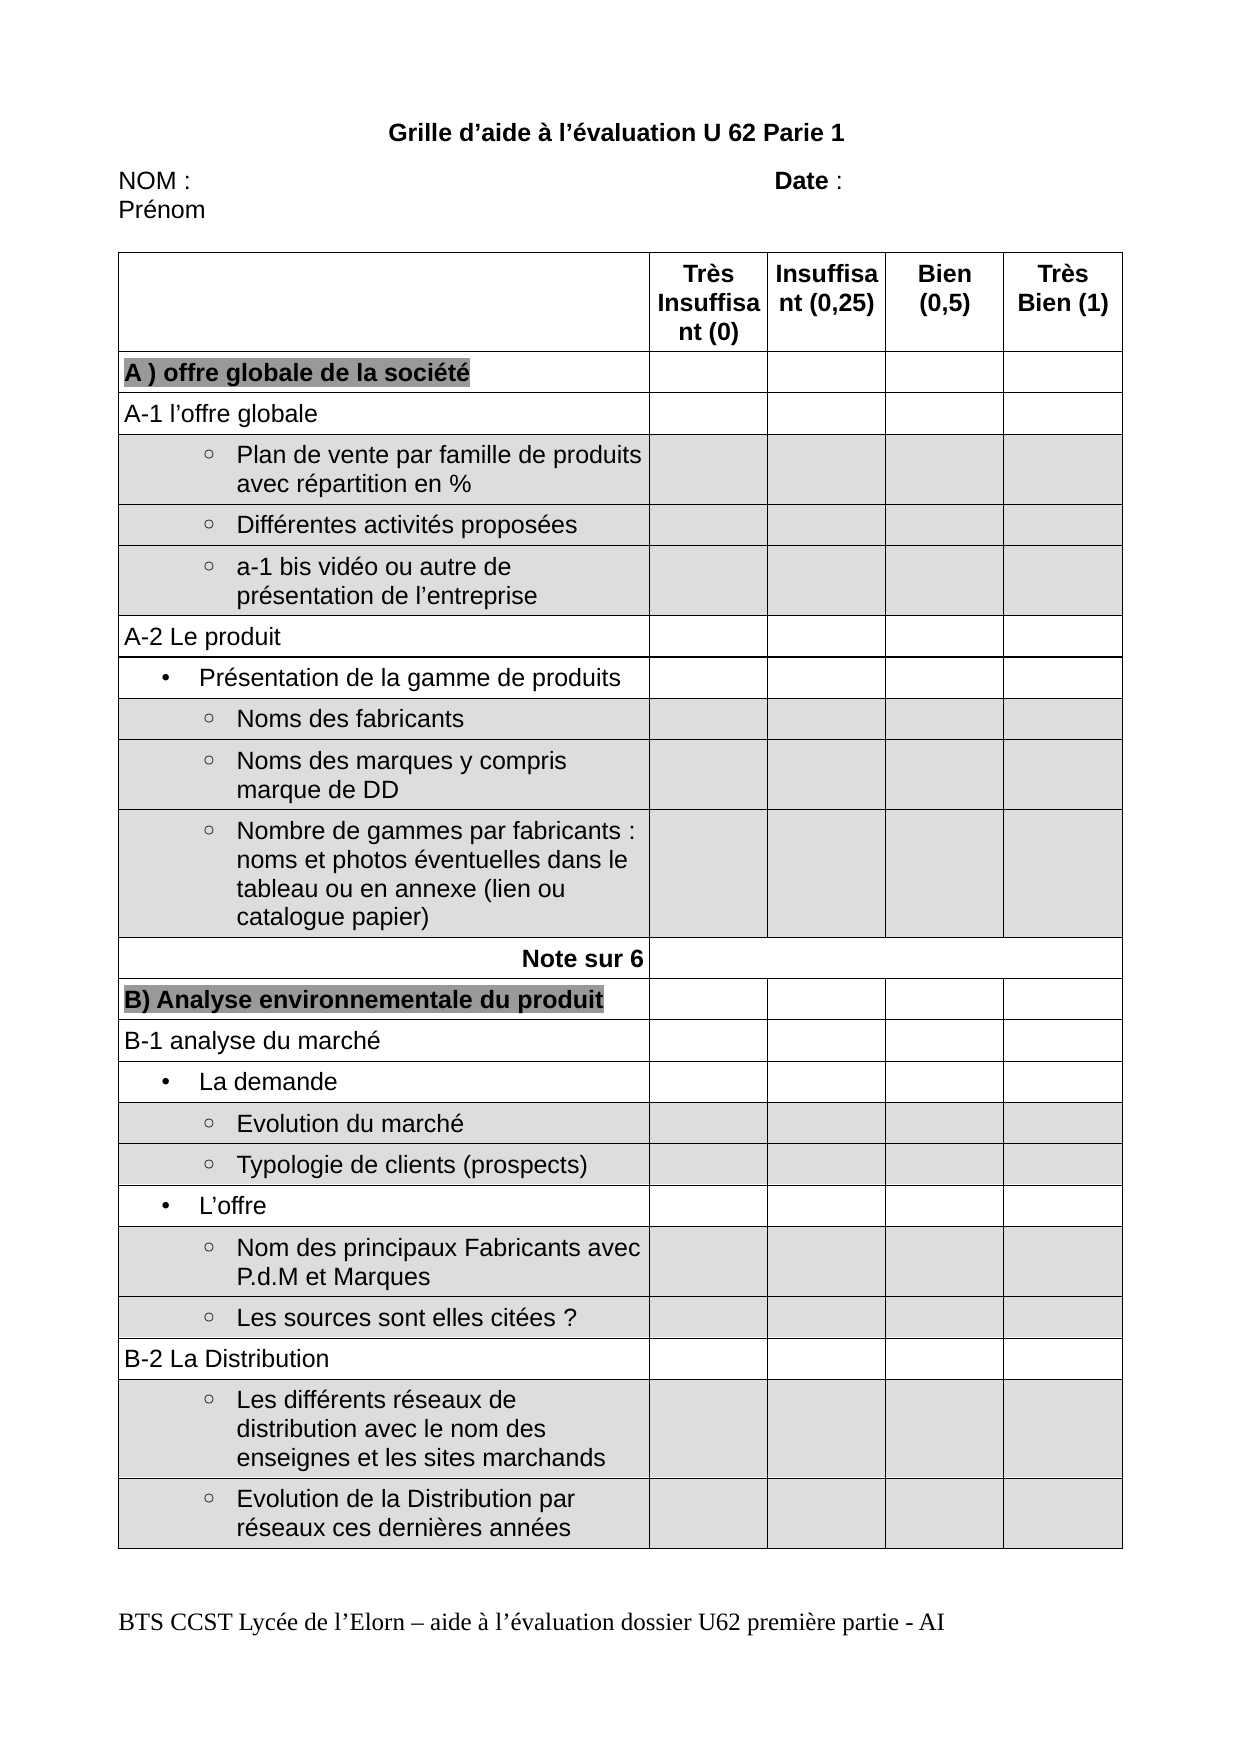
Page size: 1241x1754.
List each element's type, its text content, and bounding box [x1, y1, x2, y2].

table_cell [768, 505, 885, 545]
table_cell [650, 1103, 767, 1143]
table_cell [768, 352, 885, 392]
text Grille d’aide à l’évaluation U 62 Parie 1 [118, 118, 1122, 147]
table_cell [650, 616, 767, 656]
table_cell [886, 1380, 1003, 1477]
text NOM : Date : [118, 166, 1122, 195]
table_cell [768, 1144, 885, 1184]
table_cell [1004, 505, 1122, 545]
table_cell [1004, 1339, 1122, 1379]
table_cell Les sources sont elles citées ? [119, 1297, 649, 1337]
table_cell [886, 1186, 1003, 1226]
table_cell [768, 393, 885, 433]
table_cell B) Analyse environnementale du produit [119, 979, 649, 1019]
table_cell [650, 352, 767, 392]
table_cell Nom des principaux Fabricants avec P.d.M et Marques [119, 1227, 649, 1296]
table_cell [650, 1380, 767, 1477]
table_cell Les différents réseaux de distribution avec le nom des enseignes et les sites marchands [119, 1380, 649, 1477]
table_cell [768, 1339, 885, 1379]
table_cell [1004, 1297, 1122, 1337]
table_cell A-2 Le produit [119, 616, 649, 656]
table_cell [886, 810, 1003, 937]
table_cell [650, 1339, 767, 1379]
table_cell Présentation de la gamme de produits [119, 658, 649, 698]
table_cell [768, 435, 885, 504]
table_cell [768, 979, 885, 1019]
table_cell [650, 1186, 767, 1226]
table_cell Nombre de gammes par fabricants : noms et photos éventuelles dans le tableau ou en annexe (lien ou catalogue papier) [119, 810, 649, 937]
table_cell Différentes activités proposées [119, 505, 649, 545]
table_cell [650, 1144, 767, 1184]
table_cell [768, 658, 885, 698]
table_cell [886, 658, 1003, 698]
table_cell [886, 1144, 1003, 1184]
table_cell [886, 1227, 1003, 1296]
table_cell [886, 1020, 1003, 1061]
table_cell [650, 1020, 767, 1061]
table_cell [886, 546, 1003, 615]
table_header Insuffisant (0,25) [768, 253, 885, 351]
table_cell Noms des fabricants [119, 699, 649, 739]
table_cell [768, 1186, 885, 1226]
table_cell Noms des marques y compris marque de DD [119, 740, 649, 809]
table_cell [1004, 810, 1122, 937]
table_cell [1004, 740, 1122, 809]
table_cell [886, 393, 1003, 433]
table_cell B-2 La Distribution [119, 1339, 649, 1379]
table_cell [886, 1297, 1003, 1337]
table_cell [768, 1103, 885, 1143]
table_header Très Bien (1) [1004, 253, 1122, 351]
table_cell [886, 1062, 1003, 1102]
table_cell [1004, 1380, 1122, 1477]
table_cell a-1 bis vidéo ou autre de présentation de l’entreprise [119, 546, 649, 615]
table_header Très Insuffisant (0) [650, 253, 767, 351]
table_cell [768, 740, 885, 809]
table_cell [1004, 1227, 1122, 1296]
table_cell [768, 1227, 885, 1296]
table_cell [768, 1297, 885, 1337]
table_cell La demande [119, 1062, 649, 1102]
table_cell [768, 1020, 885, 1061]
table_cell [1004, 435, 1122, 504]
table_cell [886, 616, 1003, 656]
table_cell [1004, 1020, 1122, 1061]
table_cell [768, 546, 885, 615]
table_cell [650, 699, 767, 739]
table_cell [886, 1103, 1003, 1143]
table_cell [650, 1479, 767, 1548]
table_cell [886, 699, 1003, 739]
table_cell [886, 740, 1003, 809]
table_header Bien (0,5) [886, 253, 1003, 351]
table_cell [650, 658, 767, 698]
table_cell [650, 505, 767, 545]
table_cell [1004, 658, 1122, 698]
table_cell [650, 740, 767, 809]
table_cell B-1 analyse du marché [119, 1020, 649, 1061]
table_cell [650, 1227, 767, 1296]
table_cell [1004, 546, 1122, 615]
table_cell [1004, 1479, 1122, 1548]
table_cell [650, 1297, 767, 1337]
table_cell [650, 810, 767, 937]
table_cell [1004, 393, 1122, 433]
table_cell [1004, 699, 1122, 739]
table_cell [1004, 616, 1122, 656]
table_cell [886, 435, 1003, 504]
table_cell [1004, 1062, 1122, 1102]
table_cell [886, 505, 1003, 545]
table_cell [1004, 352, 1122, 392]
table_cell [650, 393, 767, 433]
table_cell A-1 l’offre globale [119, 393, 649, 433]
table_cell Evolution de la Distribution par réseaux ces dernières années [119, 1479, 649, 1548]
table_cell Plan de vente par famille de produits avec répartition en % [119, 435, 649, 504]
table_cell [650, 938, 1122, 978]
table_cell [886, 1339, 1003, 1379]
table_cell [650, 546, 767, 615]
table_cell [1004, 979, 1122, 1019]
table_cell [768, 1062, 885, 1102]
table_cell [1004, 1186, 1122, 1226]
table_cell [650, 1062, 767, 1102]
table_cell Evolution du marché [119, 1103, 649, 1143]
table_cell [1004, 1144, 1122, 1184]
table_cell [768, 616, 885, 656]
table_cell [650, 979, 767, 1019]
table_cell L’offre [119, 1186, 649, 1226]
table_cell [768, 1380, 885, 1477]
table_cell [768, 699, 885, 739]
table_cell [650, 435, 767, 504]
text Prénom [118, 195, 1122, 223]
table_cell [1004, 1103, 1122, 1143]
table_cell [886, 352, 1003, 392]
table_cell [768, 810, 885, 937]
table_cell A ) offre globale de la société [119, 352, 649, 392]
table_cell Typologie de clients (prospects) [119, 1144, 649, 1184]
table_header [119, 253, 649, 351]
table_cell [768, 1479, 885, 1548]
table_cell [886, 979, 1003, 1019]
table_cell Note sur 6 [119, 938, 649, 978]
table_cell [886, 1479, 1003, 1548]
